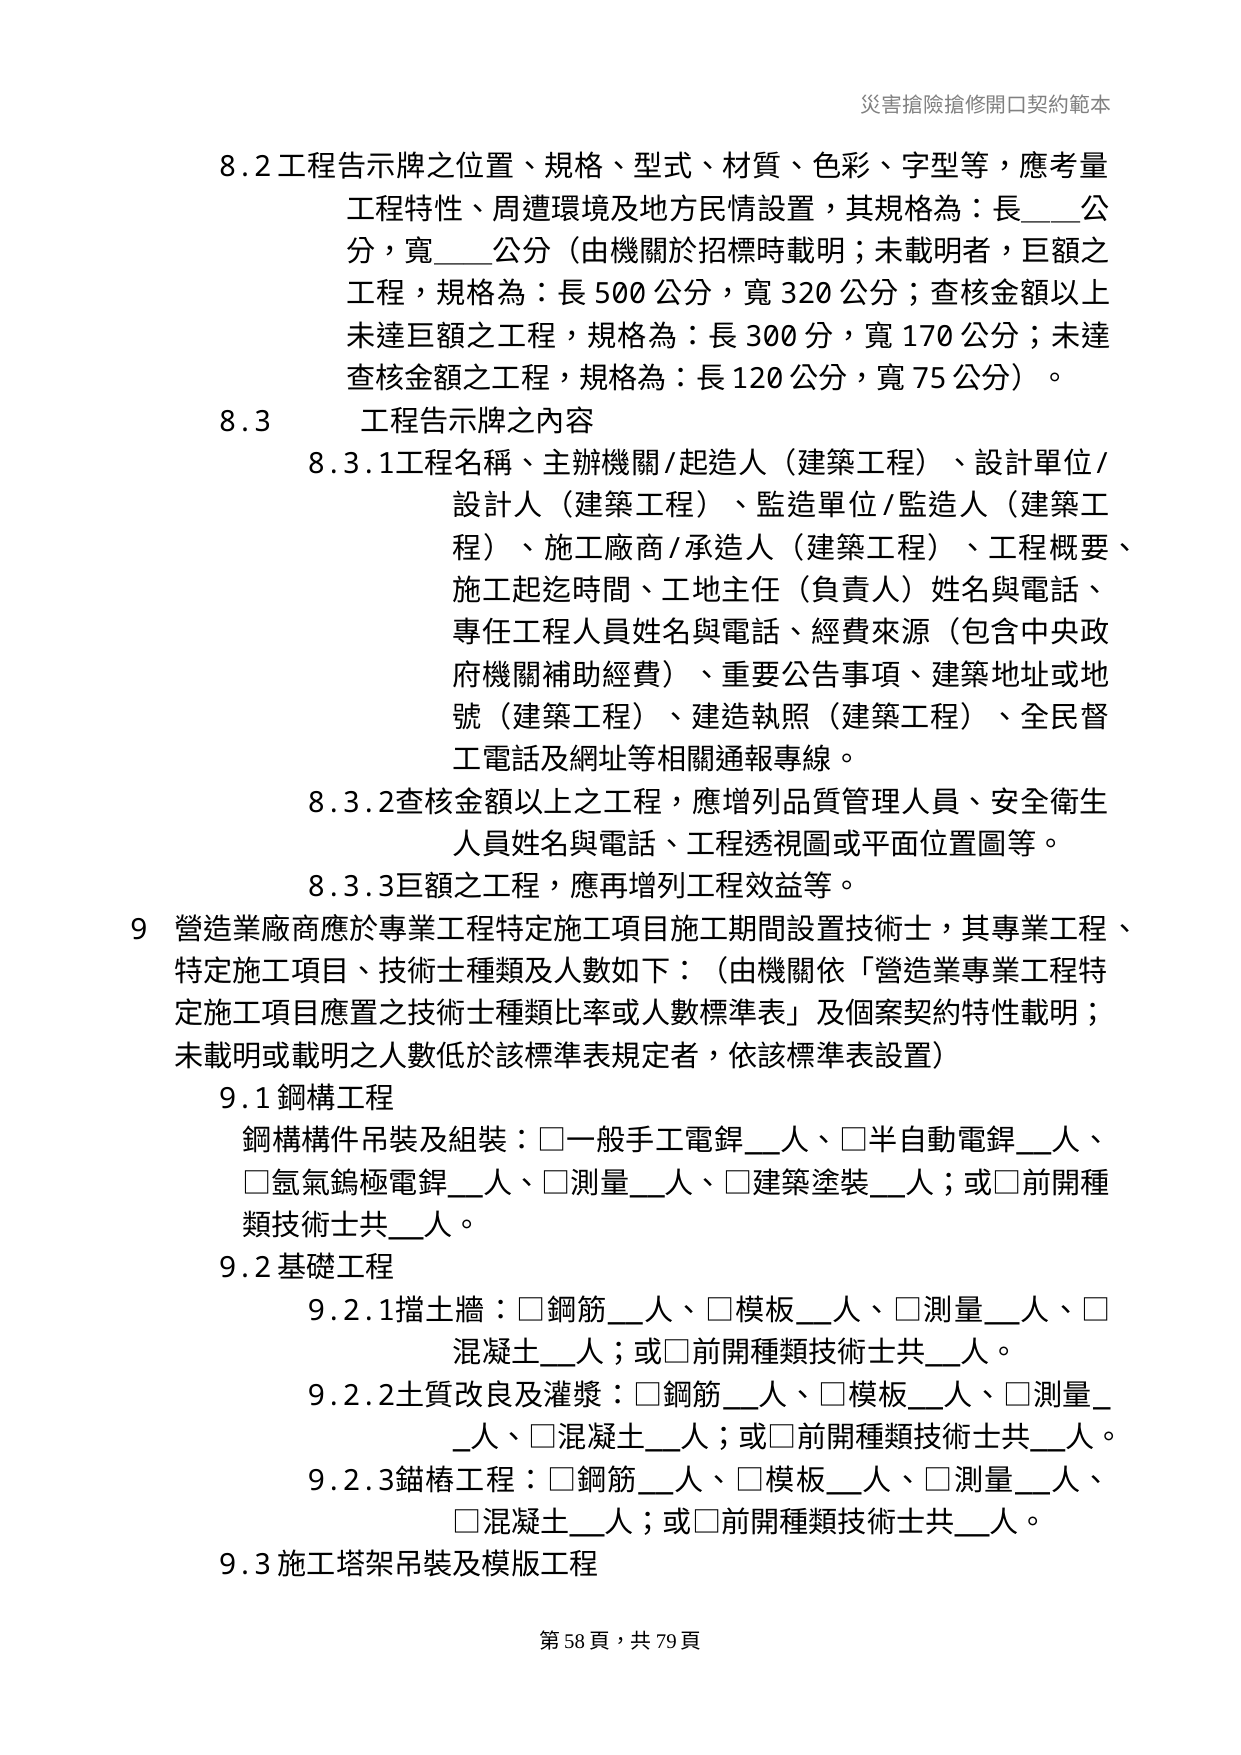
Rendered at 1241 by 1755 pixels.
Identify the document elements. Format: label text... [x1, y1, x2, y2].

list 工程告示牌之位置、規格、型式、材質、色彩、字型等，應考量工程特性、周遭環境及地方民情設置，其規格為：長＿＿公分，寬＿＿公分（由機關於招標時載明；未載明者，巨額之工程，規格為：長500公分，寬320公分；查核金額以上未達巨額之工程，規格為：長300分，寬170公分；未達查核金額之工程，規格為：長120公分，寬75公分）。 [218, 143, 1110, 397]
list 工程名稱、主辦機關/起造人（建築工程）、設計單位/設計人（建築工程）、監造單位/監造人（建築工程）、施工廠商/承造人（建築工程）、工程概要、施工起迄時間、工地主任（負責人）姓名與電話、專任工程人員姓名與電話、經費來源（包含中央政府機關補助經費）、重要公告事項、建築地址或地號（建築工程）、建造執照（建築工程）、全民督工電話及網址等相關通報專線。 [307, 439, 1110, 778]
text 鋼構構件吊裝及組裝：□一般手工電銲__人、□半自動電銲__人、□氬氣鎢極電銲__人、□測量__人、□建築塗裝__人；或□前開種類技術士共__人。 [242, 1117, 1110, 1244]
list 巨額之工程，應再增列工程效益等。 [307, 863, 1110, 905]
list 施工塔架吊裝及模版工程 [218, 1541, 1110, 1583]
list 工程告示牌之內容 [218, 397, 1110, 439]
list 土質改良及灌漿：□鋼筋__人、□模板__人、□測量__人、□混凝土__人；或□前開種類技術士共__人。 [307, 1371, 1110, 1456]
list 鋼構工程 [218, 1074, 1110, 1117]
list 查核金額以上之工程，應增列品質管理人員、安全衛生人員姓名與電話、工程透視圖或平面位置圖等。 [307, 778, 1110, 863]
list 營造業廠商應於專業工程特定施工項目施工期間設置技術士，其專業工程、特定施工項目、技術士種類及人數如下：（由機關依「營造業專業工程特定施工項目應置之技術士種類比率或人數標準表」及個案契約特性載明；未載明或載明之人數低於該標準表規定者，依該標準表設置） [130, 905, 1110, 1074]
list 錨樁工程：□鋼筋__人、□模板__人、□測量__人、□混凝土__人；或□前開種類技術士共__人。 [307, 1456, 1110, 1541]
list 擋土牆：□鋼筋__人、□模板__人、□測量__人、□混凝土__人；或□前開種類技術士共__人。 [307, 1286, 1110, 1371]
list 基礎工程 [218, 1244, 1110, 1286]
